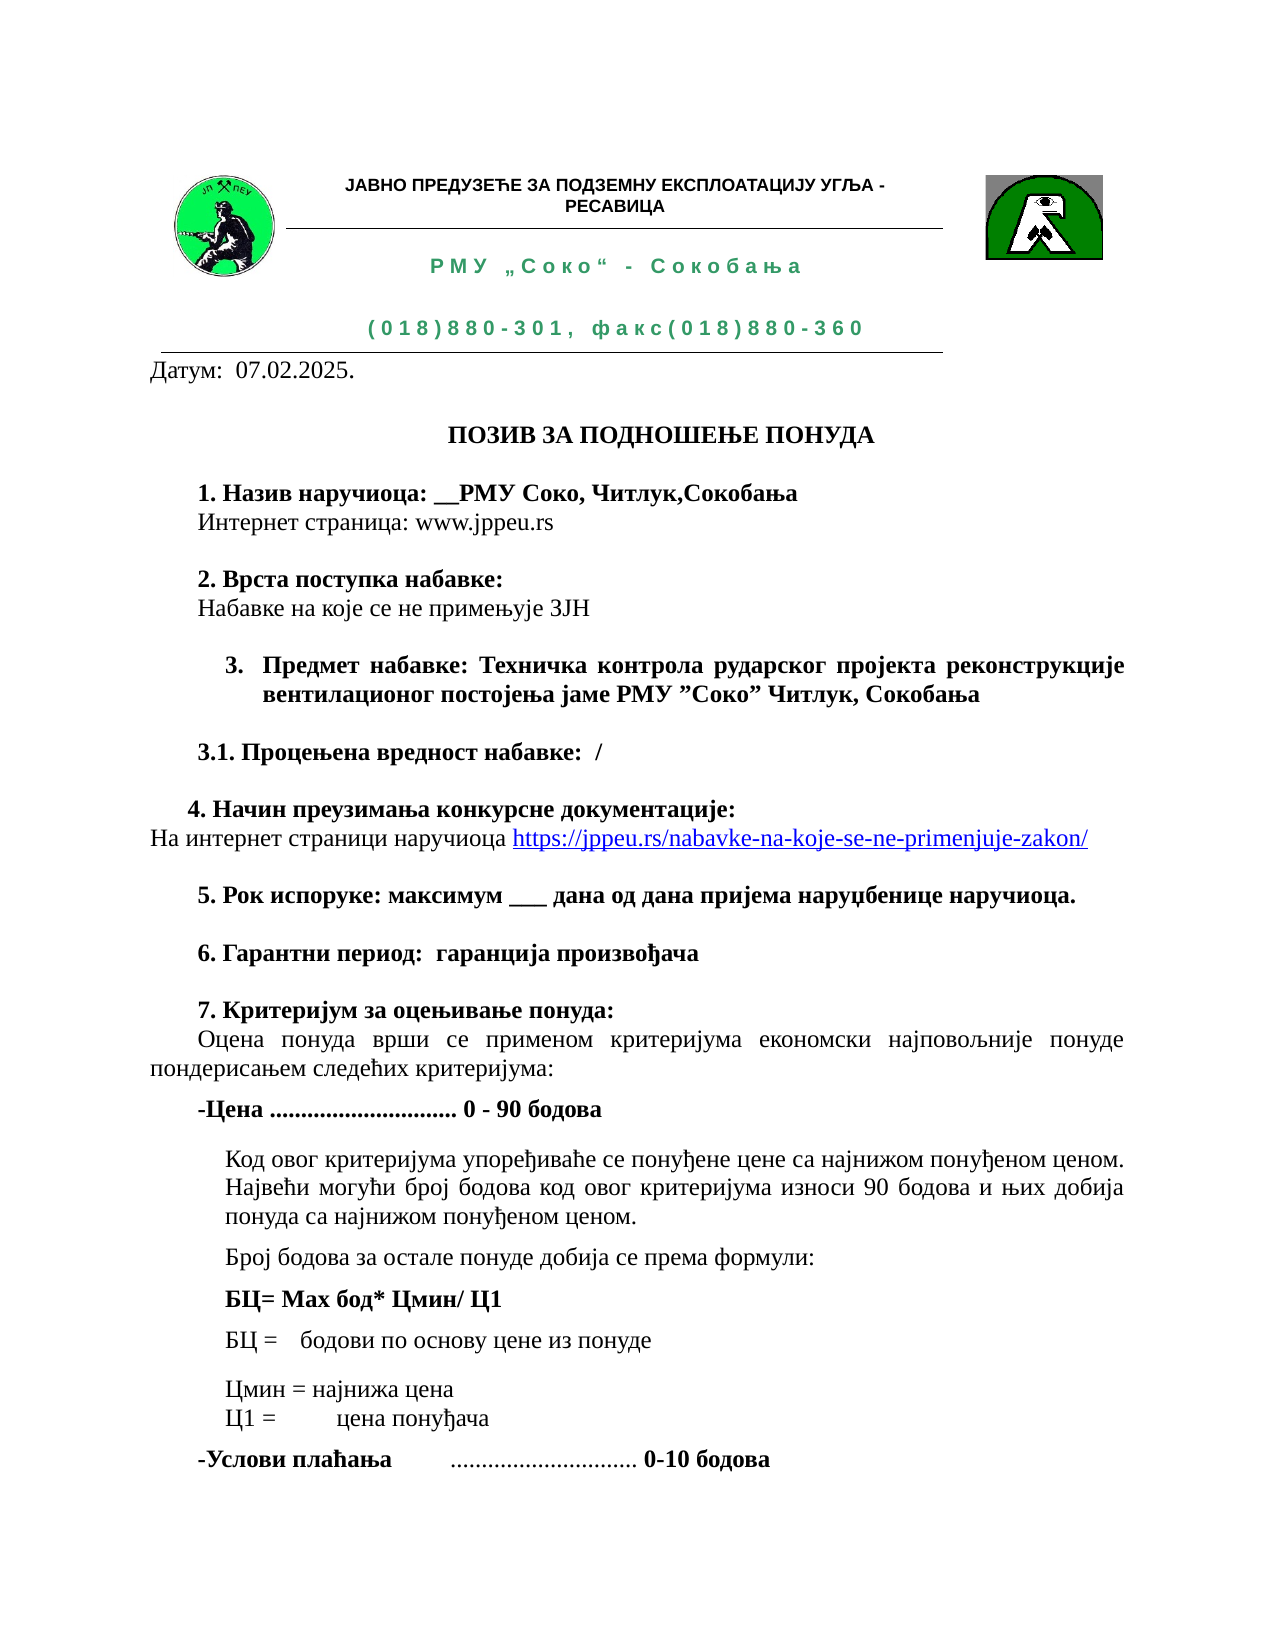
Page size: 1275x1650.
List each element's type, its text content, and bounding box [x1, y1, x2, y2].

text -Цена .............................. 0 - 90 бодова [150, 1094, 1125, 1123]
text БЦ= Маx бод* Цмин/ Ц1 [225, 1284, 1125, 1312]
text 1. Назив наручиоца: __РМУ Соко, Читлук,Сокобања [150, 478, 1125, 507]
list Предмет набавке: Техничка контрола рударског пројекта реконструкције вентилационог постојења јаме РМУ ”Соко” Читлук, Сокобања [225, 650, 1125, 708]
text 5. Рок испоруке: максимум ___ дана од дана пријема наруџбенице наручиоца. [150, 880, 1125, 909]
text Интернет страница: www.jppeu.rs [150, 507, 1125, 535]
picture [173, 175, 275, 277]
text 3.1. Процењена вредност набавке: / [150, 737, 1125, 765]
table_header [943, 150, 1145, 352]
text Оцена понуда врши се применом критеријума економски најповољније понуде пондерисањем следећих критеријума: [150, 1024, 1125, 1082]
text Датум: 07.02.2025. [150, 353, 1125, 384]
text 2. Врста поступка набавке: [150, 564, 1125, 593]
text На интернет страници наручиоца https://jppeu.rs/nabavke-na-koje-se-ne-primenjuje-zakon/ [150, 823, 1125, 852]
text Ц1 = цена понуђача [225, 1403, 1125, 1432]
table_header ЈАВНО ПРЕДУЗЕЋЕ ЗА ПОДЗЕМНУ ЕКСПЛОАТАЦИЈУ УГЉА - РЕСАВИЦА [286, 150, 943, 228]
text Код овог критеријума упоређиваће се понуђене цене са најнижом понуђеном ценом. Највећи могући број бодова код овог критеријума износи 90 бодова и њих добија понуда са најнижом понуђеном ценом. [225, 1144, 1125, 1230]
text 6. Гарантни период: гаранција произвођача [150, 938, 1125, 967]
picture [985, 175, 1103, 260]
text Цмин = најнижа цена [225, 1374, 1125, 1403]
text ПОЗИВ ЗА ПОДНОШЕЊЕ ПОНУДА [150, 420, 1125, 449]
table_header [161, 150, 286, 352]
text Набавке на које се не примењује ЗЈН [150, 593, 1125, 622]
text 7. Критеријум за оцењивање понуда: [150, 995, 1125, 1024]
table_cell РМУ „Соко“ - Сокобања (018)880-301, факс(018)880-360 [286, 229, 943, 352]
text БЦ = бодови по основу цене из понуде [225, 1325, 1125, 1354]
text 4. Начин преузимања конкурсне документације: [150, 794, 1125, 823]
text -Услови плаћања .............................. 0-10 бодова [150, 1444, 1125, 1473]
text Број бодова за остале понуде добија се према формули: [225, 1242, 1125, 1271]
